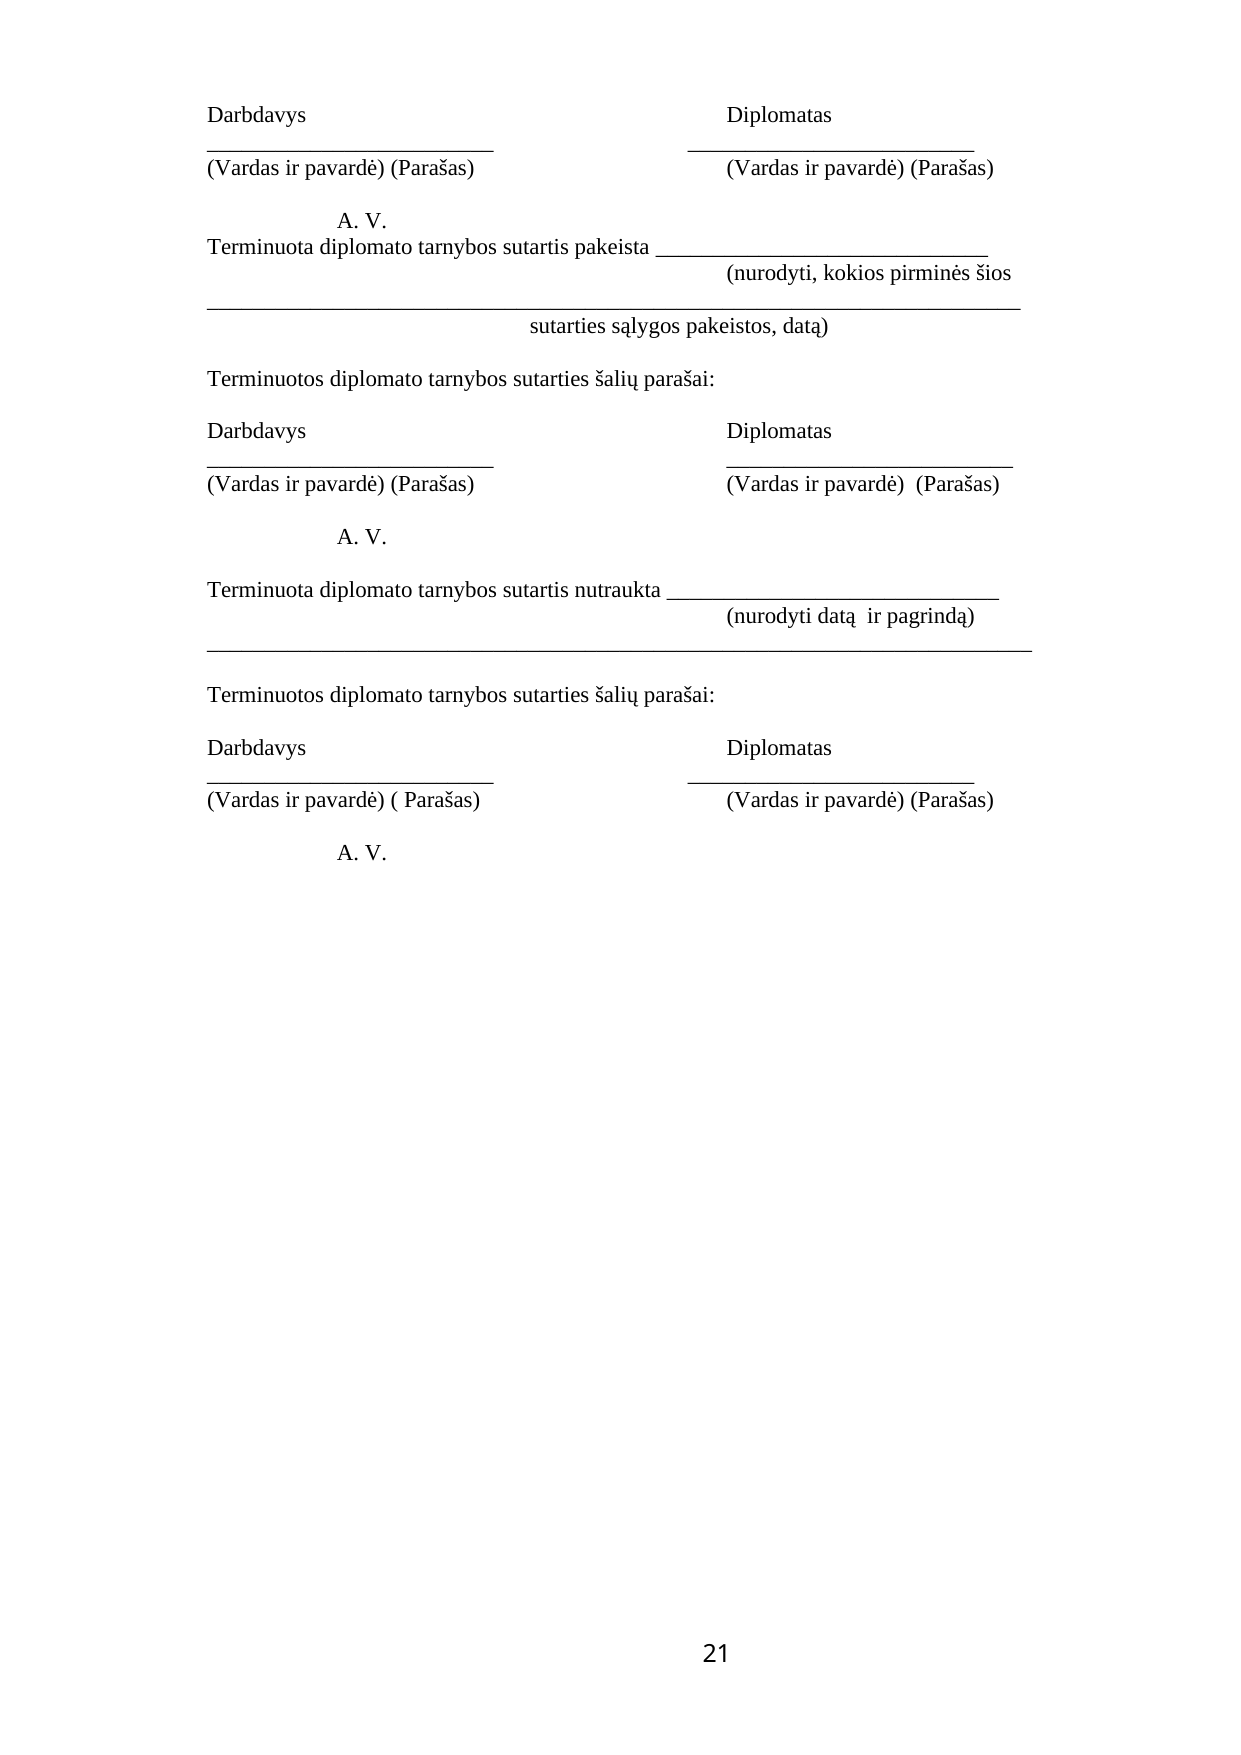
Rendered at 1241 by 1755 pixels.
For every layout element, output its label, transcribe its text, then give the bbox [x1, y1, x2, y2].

text _______________________________________________________________________ [207, 286, 1152, 312]
text _________________________ _________________________ [207, 760, 1152, 787]
text Darbdavys Diplomatas [207, 101, 1152, 128]
text A. V. [207, 523, 1152, 549]
text (Vardas ir pavardė) ( Parašas) (Vardas ir pavardė) (Parašas) [207, 787, 1152, 813]
text Darbdavys Diplomatas [207, 734, 1152, 760]
text A. V. [207, 207, 1152, 233]
text _________________________ _________________________ [207, 128, 1152, 154]
text Terminuota diplomato tarnybos sutartis pakeista _____________________________ [207, 233, 1152, 259]
text ________________________________________________________________________ [207, 628, 1152, 655]
text _________________________ _________________________ [207, 444, 1152, 470]
text (Vardas ir pavardė) (Parašas) (Vardas ir pavardė) (Parašas) [207, 470, 1152, 497]
text Terminuotos diplomato tarnybos sutarties šalių parašai: [207, 365, 1152, 391]
text sutarties sąlygos pakeistos, datą) [207, 312, 1152, 338]
text Terminuota diplomato tarnybos sutartis nutraukta _____________________________ [207, 576, 1152, 602]
text Darbdavys Diplomatas [207, 418, 1152, 444]
text A. V. [207, 839, 1152, 866]
text Terminuotos diplomato tarnybos sutarties šalių parašai: [207, 681, 1152, 707]
text (Vardas ir pavardė) (Parašas) (Vardas ir pavardė) (Parašas) [207, 154, 1152, 180]
text (nurodyti datą ir pagrindą) [207, 602, 1152, 628]
text (nurodyti, kokios pirminės šios [207, 259, 1152, 286]
